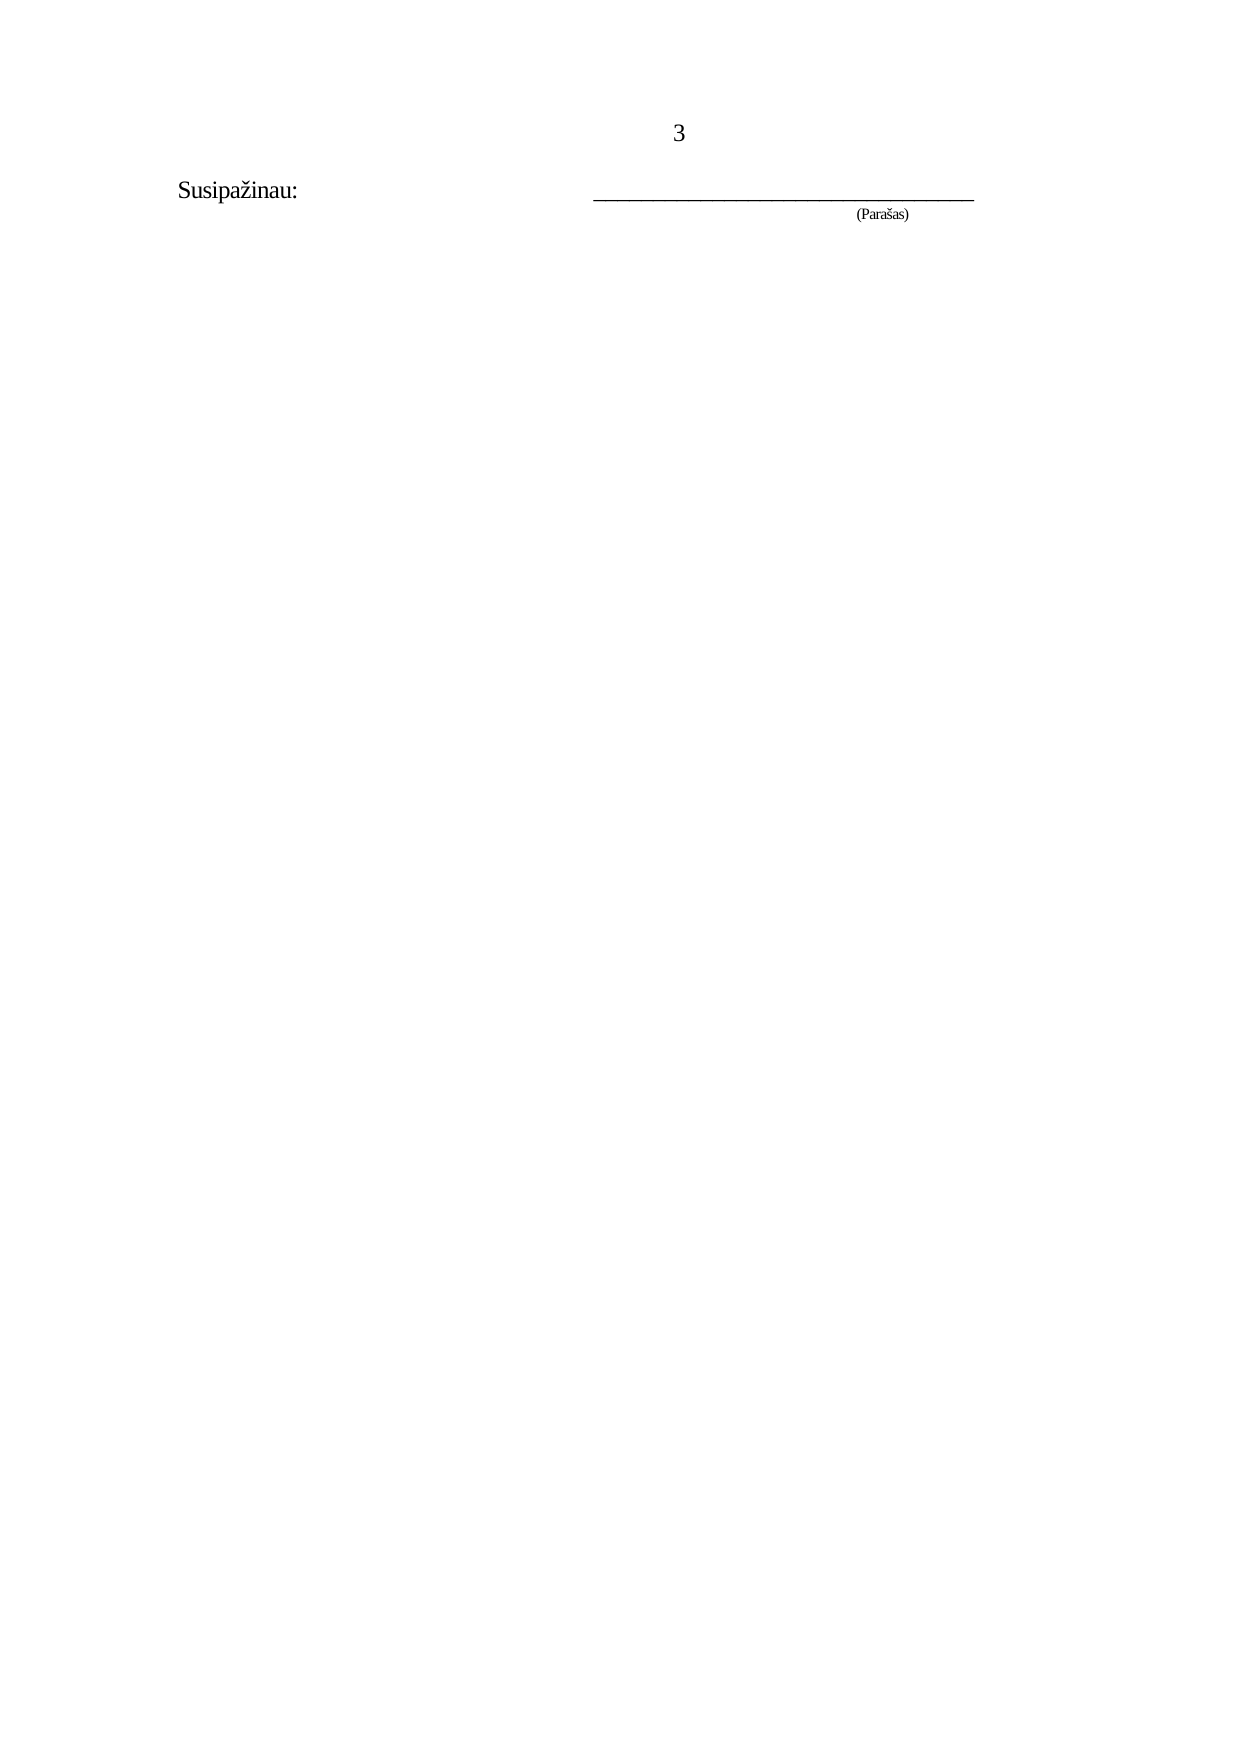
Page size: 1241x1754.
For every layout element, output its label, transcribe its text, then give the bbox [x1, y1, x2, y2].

text (Parašas) [515, 204, 1181, 233]
text Susipažinau: ________________________________ [177, 176, 1181, 204]
